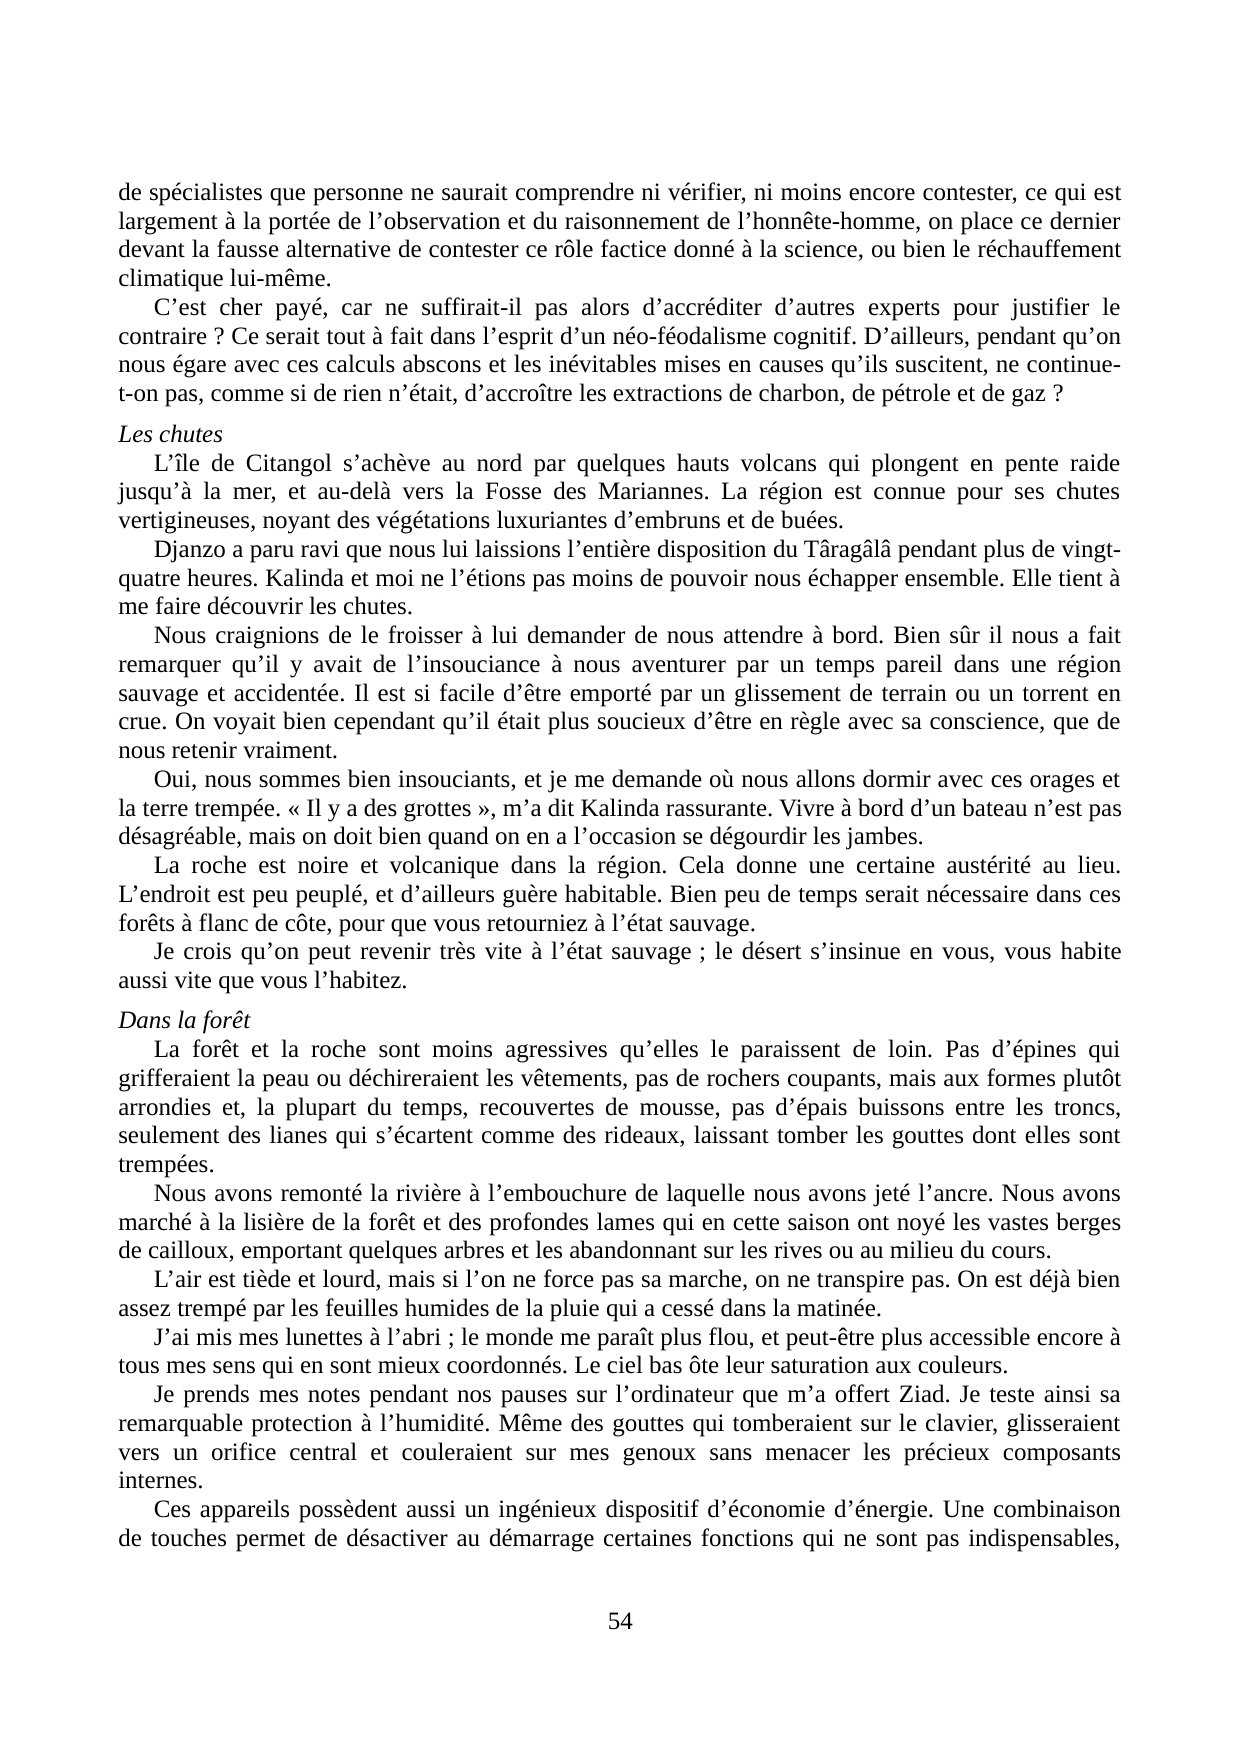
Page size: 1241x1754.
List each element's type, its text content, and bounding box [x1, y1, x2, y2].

text La roche est noire et volcanique dans la région. Cela donne une certaine austérité au lieu. L’endroit est peu peuplé, et d’ailleurs guère habitable. Bien peu de temps serait nécessaire dans ces forêts à flanc de côte, pour que vous retourniez à l’état sauvage. [118, 850, 1122, 936]
text Je crois qu’on peut revenir très vite à l’état sauvage ; le désert s’insinue en vous, vous habite aussi vite que vous l’habitez. [118, 936, 1122, 994]
text Ces appareils possèdent aussi un ingénieux dispositif d’économie d’énergie. Une combinaison de touches permet de désactiver au démarrage certaines fonctions qui ne sont pas indispensables, [118, 1494, 1122, 1552]
text L’air est tiède et lourd, mais si l’on ne force pas sa marche, on ne transpire pas. On est déjà bien assez trempé par les feuilles humides de la pluie qui a cessé dans la matinée. [118, 1264, 1122, 1322]
text Djanzo a paru ravi que nous lui laissions l’entière disposition du Târagâlâ pendant plus de vingt-quatre heures. Kalinda et moi ne l’étions pas moins de pouvoir nous échapper ensemble. Elle tient à me faire découvrir les chutes. [118, 534, 1122, 620]
text Oui, nous sommes bien insouciants, et je me demande où nous allons dormir avec ces orages et la terre trempée. « Il y a des grottes », m’a dit Kalinda rassurante. Vivre à bord d’un bateau n’est pas désagréable, mais on doit bien quand on en a l’occasion se dégourdir les jambes. [118, 764, 1122, 850]
text C’est cher payé, car ne suffirait-il pas alors d’accréditer d’autres experts pour justifier le contraire ? Ce serait tout à fait dans l’esprit d’un néo-féodalisme cognitif. D’ailleurs, pendant qu’on nous égare avec ces calculs abscons et les inévitables mises en causes qu’ils suscitent, ne continue-t-on pas, comme si de rien n’était, d’accroître les extractions de charbon, de pétrole et de gaz ? [118, 292, 1122, 407]
subtitle Les chutes [118, 419, 1122, 448]
text de spécialistes que personne ne saurait comprendre ni vérifier, ni moins encore contester, ce qui est largement à la portée de l’observation et du raisonnement de l’honnête-homme, on place ce dernier devant la fausse alternative de contester ce rôle factice donné à la science, ou bien le réchauffement climatique lui-même. [118, 177, 1122, 292]
text J’ai mis mes lunettes à l’abri ; le monde me paraît plus flou, et peut-être plus accessible encore à tous mes sens qui en sont mieux coordonnés. Le ciel bas ôte leur saturation aux couleurs. [118, 1322, 1122, 1379]
text La forêt et la roche sont moins agressives qu’elles le paraissent de loin. Pas d’épines qui grifferaient la peau ou déchireraient les vêtements, pas de rochers coupants, mais aux formes plutôt arrondies et, la plupart du temps, recouvertes de mousse, pas d’épais buissons entre les troncs, seulement des lianes qui s’écartent comme des rideaux, laissant tomber les gouttes dont elles sont trempées. [118, 1034, 1122, 1178]
text Nous craignions de le froisser à lui demander de nous attendre à bord. Bien sûr il nous a fait remarquer qu’il y avait de l’insouciance à nous aventurer par un temps pareil dans une région sauvage et accidentée. Il est si facile d’être emporté par un glissement de terrain ou un torrent en crue. On voyait bien cependant qu’il était plus soucieux d’être en règle avec sa conscience, que de nous retenir vraiment. [118, 620, 1122, 764]
text L’île de Citangol s’achève au nord par quelques hauts volcans qui plongent en pente raide jusqu’à la mer, et au-delà vers la Fosse des Mariannes. La région est connue pour ses chutes vertigineuses, noyant des végétations luxuriantes d’embruns et de buées. [118, 448, 1122, 534]
text Nous avons remonté la rivière à l’embouchure de laquelle nous avons jeté l’ancre. Nous avons marché à la lisière de la forêt et des profondes lames qui en cette saison ont noyé les vastes berges de cailloux, emportant quelques arbres et les abandonnant sur les rives ou au milieu du cours. [118, 1178, 1122, 1264]
text Je prends mes notes pendant nos pauses sur l’ordinateur que m’a offert Ziad. Je teste ainsi sa remarquable protection à l’humidité. Même des gouttes qui tomberaient sur le clavier, glisseraient vers un orifice central et couleraient sur mes genoux sans menacer les précieux composants internes. [118, 1379, 1122, 1494]
subtitle Dans la forêt [118, 1006, 1122, 1034]
